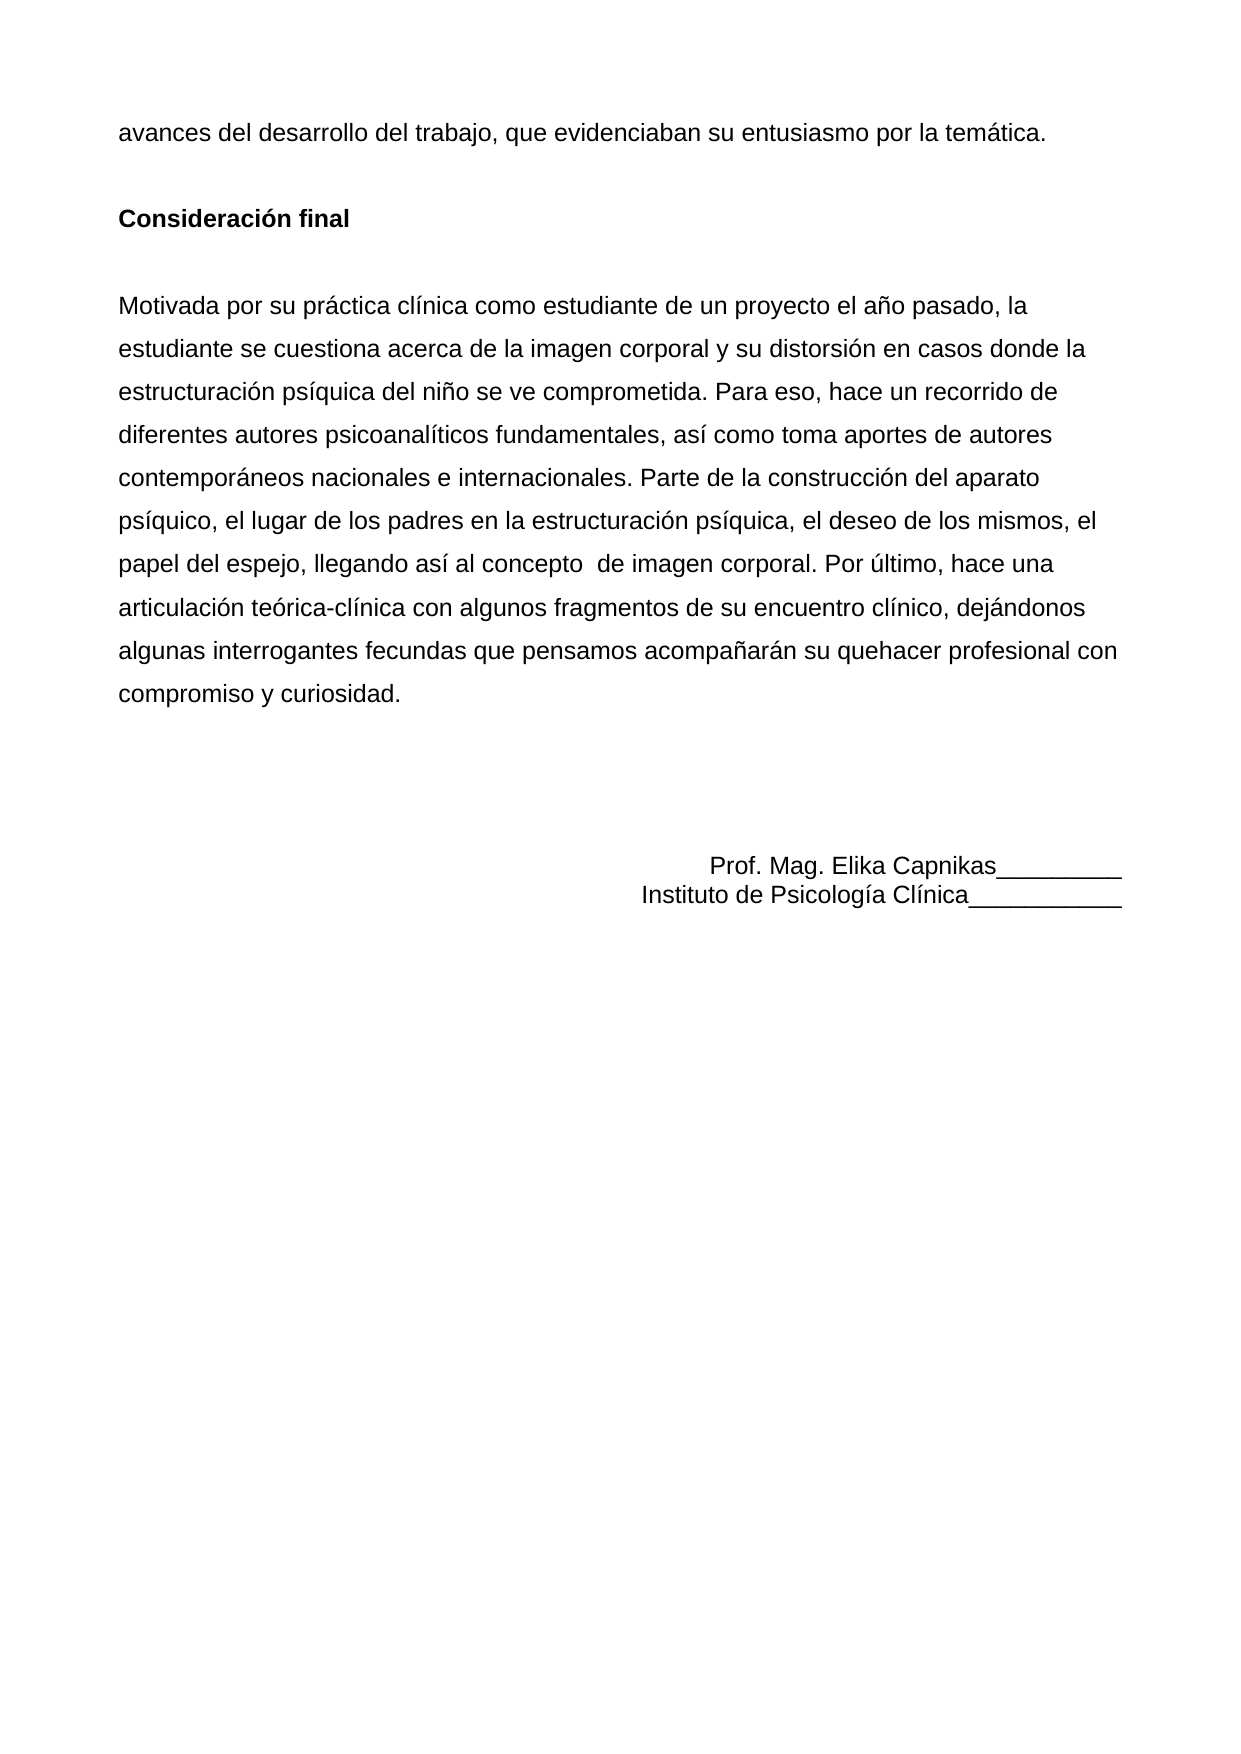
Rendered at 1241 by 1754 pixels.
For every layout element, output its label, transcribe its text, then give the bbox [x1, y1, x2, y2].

text Instituto de Psicología Clínica___________ [118, 880, 1122, 909]
text Motivada por su práctica clínica como estudiante de un proyecto el año pasado, la estudiante se cuestiona acerca de la imagen corporal y su distorsión en casos donde la estructuración psíquica del niño se ve comprometida. Para eso, hace un recorrido de diferentes autores psicoanalíticos fundamentales, así como toma aportes de autores contemporáneos nacionales e internacionales. Parte de la construcción del aparato psíquico, el lugar de los padres en la estructuración psíquica, el deseo de los mismos, el papel del espejo, llegando así al concepto de imagen corporal. Por último, hace una articulación teórica-clínica con algunos fragmentos de su encuentro clínico, dejándonos algunas interrogantes fecundas que pensamos acompañarán su quehacer profesional con compromiso y curiosidad. [118, 291, 1122, 707]
text avances del desarrollo del trabajo, que evidenciaban su entusiasmo por la temática. [118, 118, 1122, 147]
text Prof. Mag. Elika Capnikas_________ [118, 851, 1122, 880]
text Consideración final [118, 204, 1122, 233]
